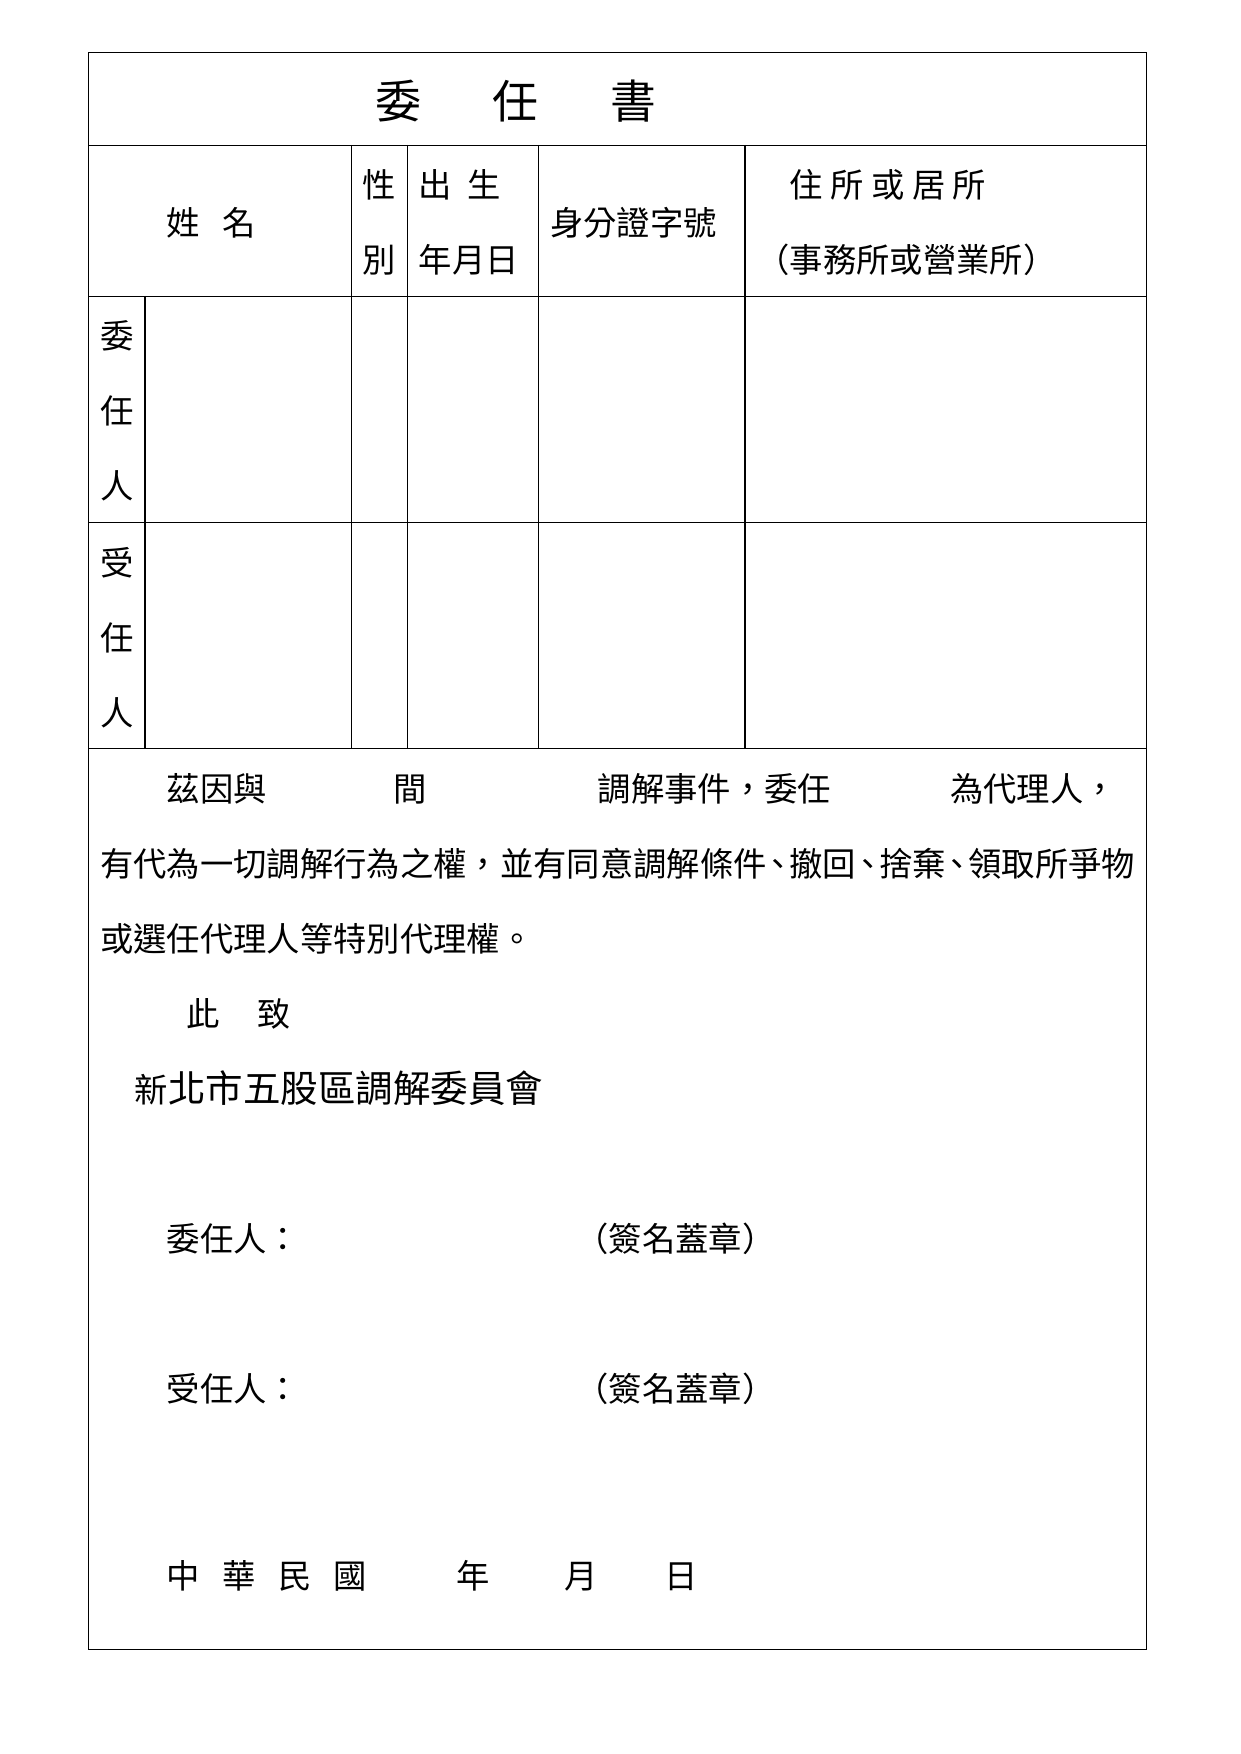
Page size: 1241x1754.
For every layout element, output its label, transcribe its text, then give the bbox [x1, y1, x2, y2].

table_cell [746, 523, 1146, 748]
table_cell 姓 名 [89, 146, 351, 296]
table_cell [539, 297, 744, 522]
table_cell 茲因與 間 調解事件，委任 為代理人，有代為一切調解行為之權，並有同意調解條件、撤回、捨棄、領取所爭物或選任代理人等特別代理權。 此 致 新北市五股區調解委員會 委任人： （簽名蓋章） 受任人： （簽名蓋章） 中 華 民 國 年 月 日 [89, 749, 1146, 1649]
table_header 委 任 書 [89, 53, 1146, 145]
table_cell 性別 [352, 146, 407, 296]
table_cell 受任人 [89, 523, 144, 748]
table_cell [408, 523, 538, 748]
table_cell 委任人 [89, 297, 144, 522]
table_cell 身分證字號 [539, 146, 744, 296]
table_cell [352, 297, 407, 522]
table_cell [146, 297, 351, 522]
table_cell [539, 523, 744, 748]
table_cell [408, 297, 538, 522]
table_cell 住 所 或 居 所 （事務所或營業所） [746, 146, 1146, 296]
table_cell [746, 297, 1146, 522]
table_cell 出 生 年月日 [408, 146, 538, 296]
table_cell [352, 523, 407, 748]
table_cell [146, 523, 351, 748]
